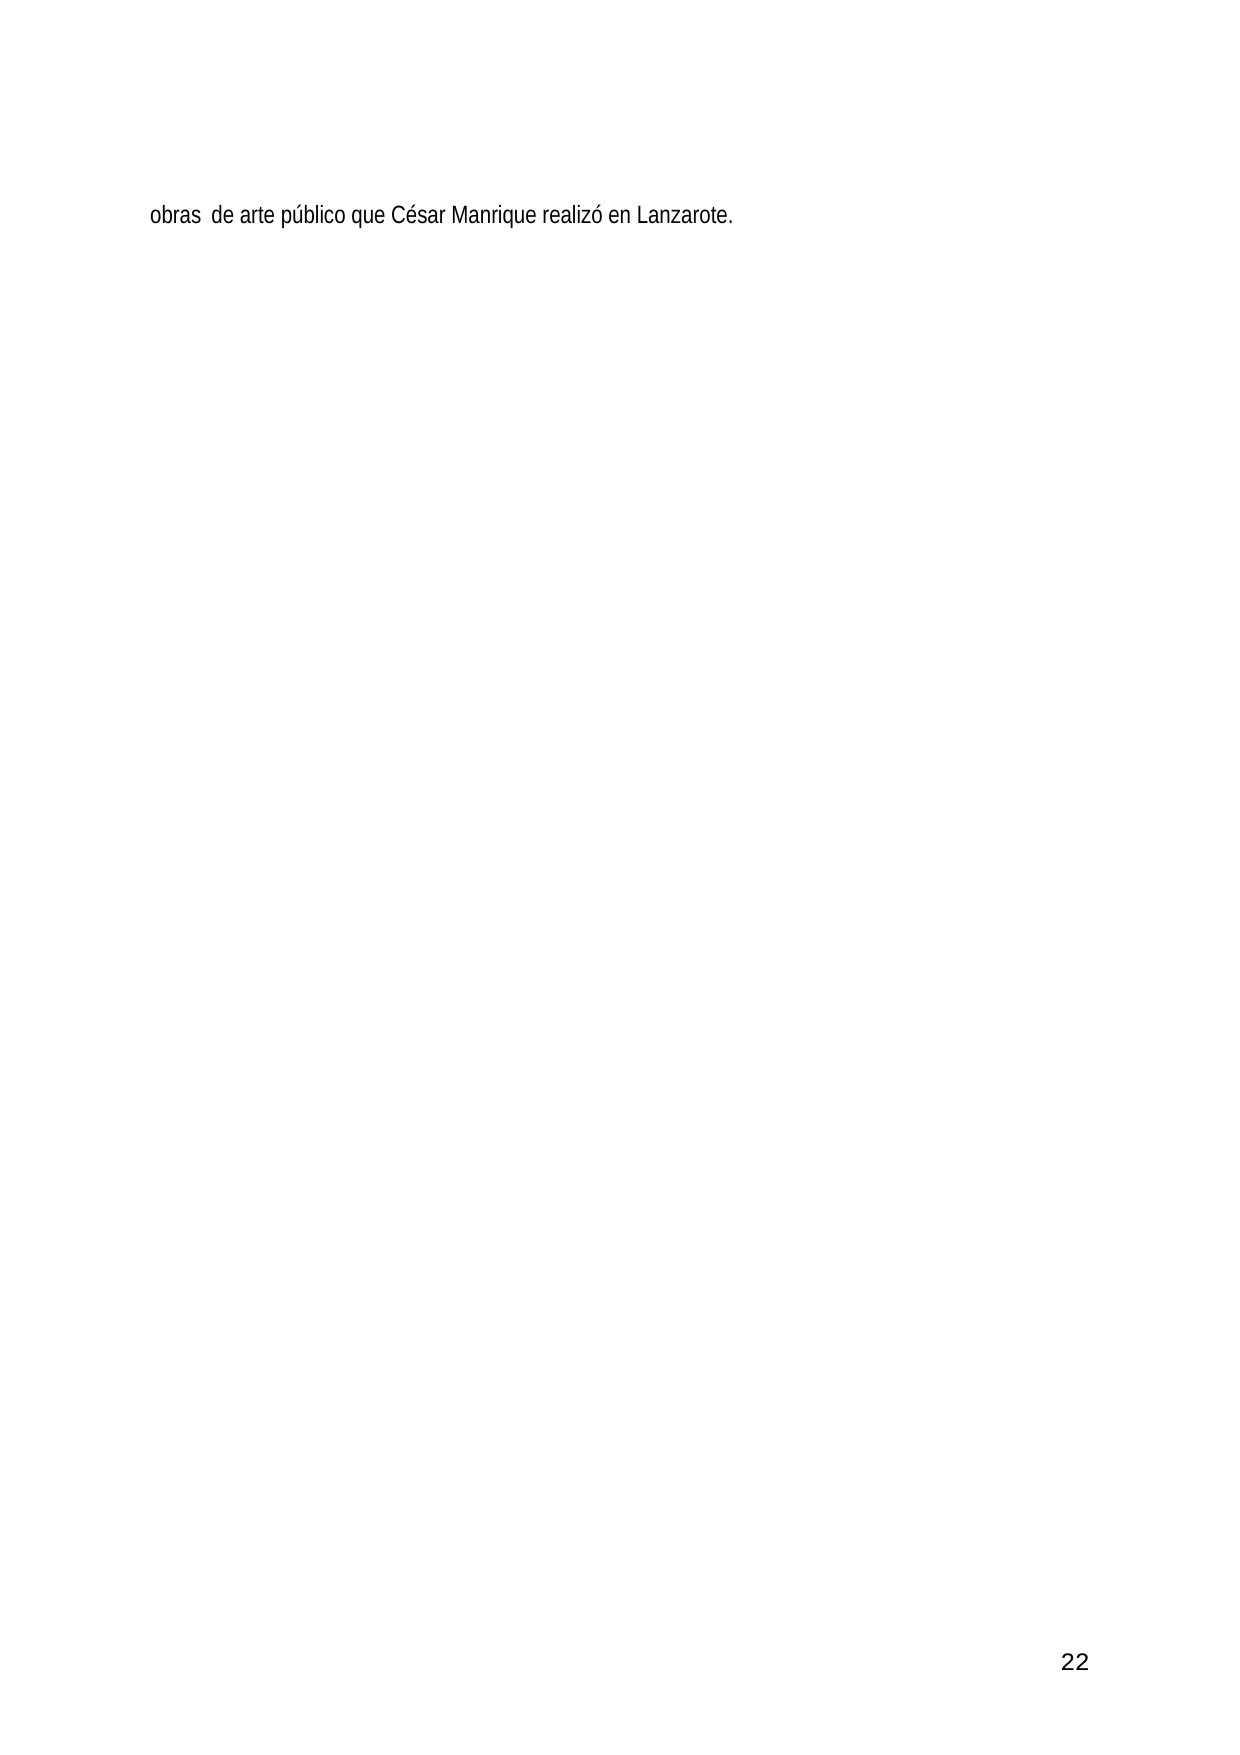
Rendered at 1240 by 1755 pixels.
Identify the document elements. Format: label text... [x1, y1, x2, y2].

text obras de arte público que César Manrique realizó en Lanzarote. [150, 200, 1088, 229]
